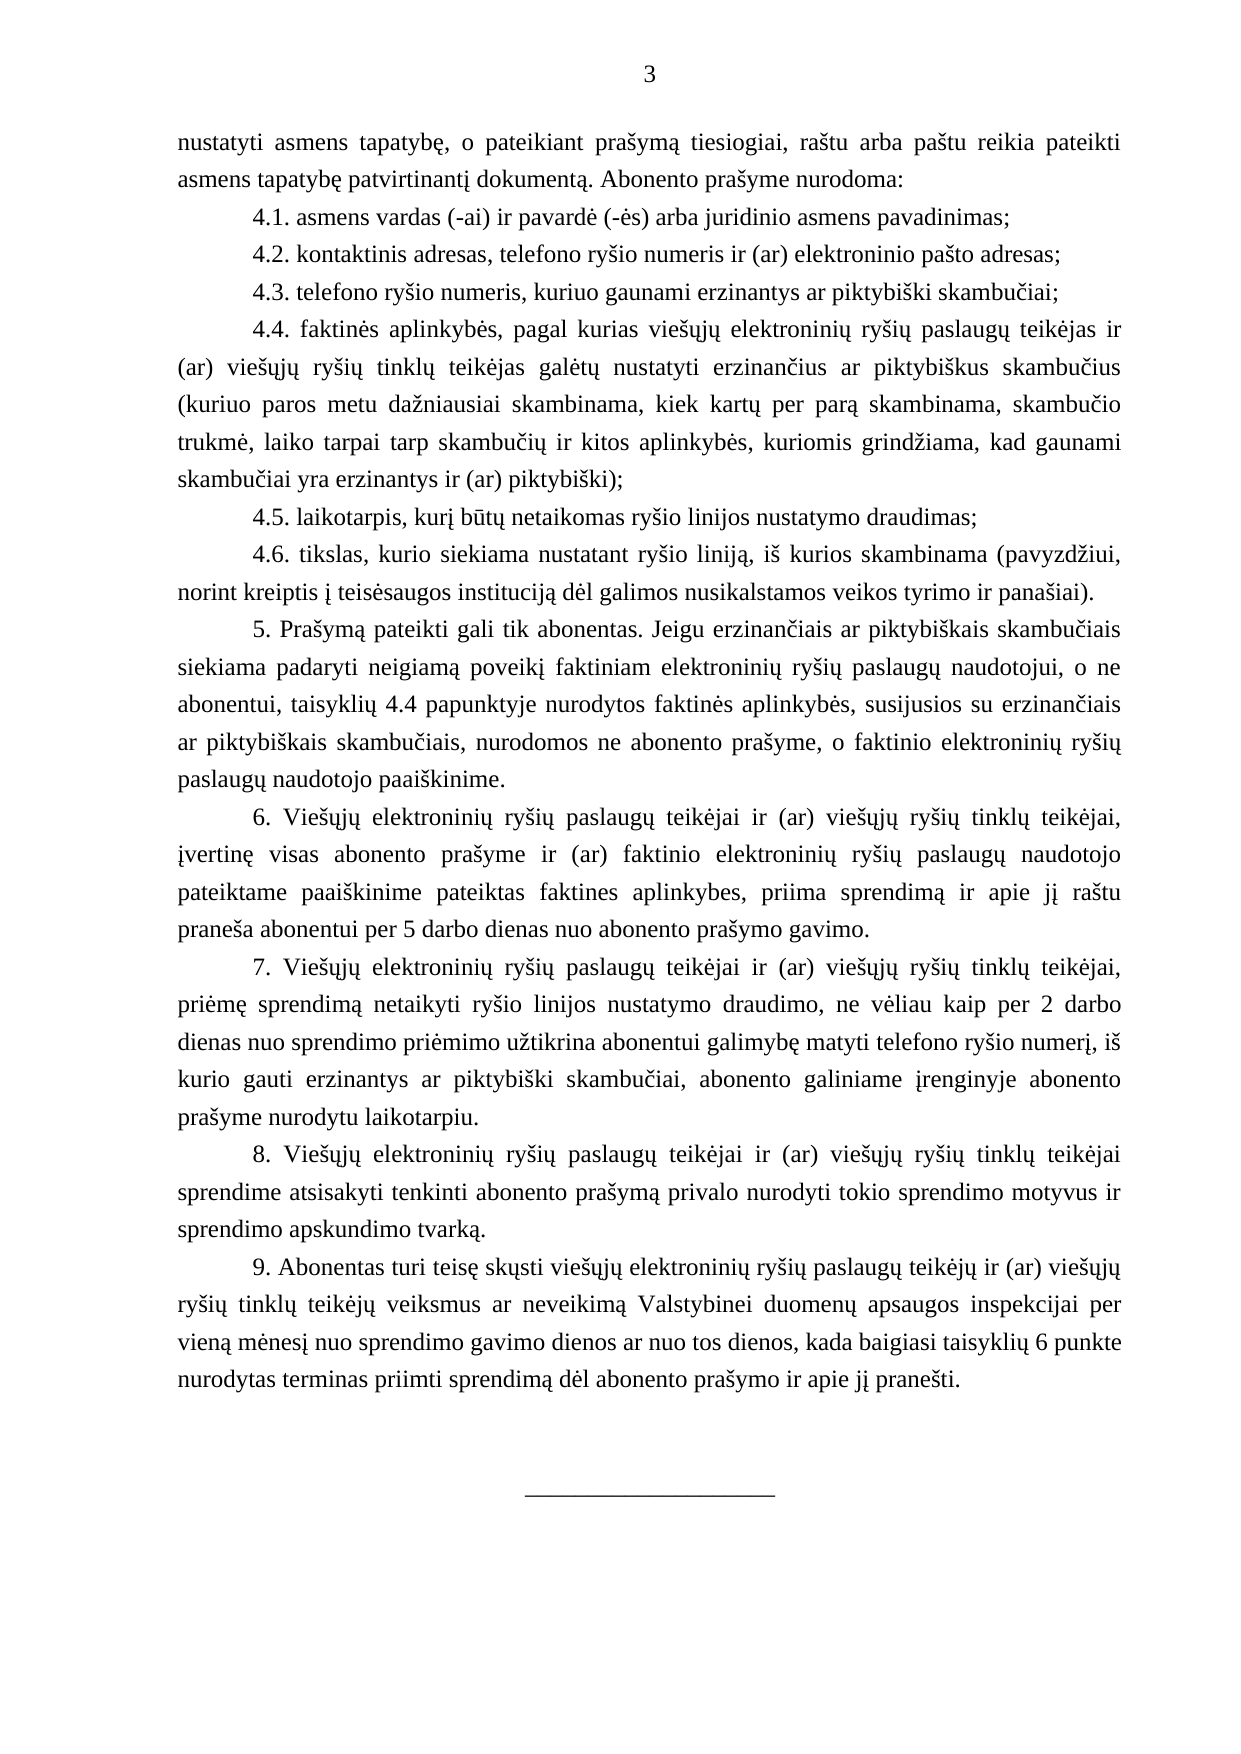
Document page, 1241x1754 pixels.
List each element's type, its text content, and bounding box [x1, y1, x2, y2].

text 4.5. laikotarpis, kurį būtų netaikomas ryšio linijos nustatymo draudimas; [177, 493, 1122, 531]
text 7. Viešųjų elektroninių ryšių paslaugų teikėjai ir (ar) viešųjų ryšių tinklų teikėjai, priėmę sprendimą netaikyti ryšio linijos nustatymo draudimo, ne vėliau kaip per 2 darbo dienas nuo sprendimo priėmimo užtikrina abonentui galimybę matyti telefono ryšio numerį, iš kurio gauti erzinantys ar piktybiški skambučiai, abonento galiniame įrenginyje abonento prašyme nurodytu laikotarpiu. [177, 943, 1122, 1131]
text 6. Viešųjų elektroninių ryšių paslaugų teikėjai ir (ar) viešųjų ryšių tinklų teikėjai, įvertinę visas abonento prašyme ir (ar) faktinio elektroninių ryšių paslaugų naudotojo pateiktame paaiškinime pateiktas faktines aplinkybes, priima sprendimą ir apie jį raštu praneša abonentui per 5 darbo dienas nuo abonento prašymo gavimo. [177, 793, 1122, 943]
text 4.6. tikslas, kurio siekiama nustatant ryšio liniją, iš kurios skambinama (pavyzdžiui, norint kreiptis į teisėsaugos instituciją dėl galimos nusikalstamos veikos tyrimo ir panašiai). [177, 531, 1122, 606]
text 8. Viešųjų elektroninių ryšių paslaugų teikėjai ir (ar) viešųjų ryšių tinklų teikėjai sprendime atsisakyti tenkinti abonento prašymą privalo nurodyti tokio sprendimo motyvus ir sprendimo apskundimo tvarką. [177, 1131, 1122, 1243]
text 4.1. asmens vardas (-ai) ir pavardė (-ės) arba juridinio asmens pavadinimas; [177, 193, 1122, 231]
text 4.3. telefono ryšio numeris, kuriuo gaunami erzinantys ar piktybiški skambučiai; [177, 268, 1122, 306]
text –––––––––––––––––––– [177, 1479, 1122, 1508]
text 4.4. faktinės aplinkybės, pagal kurias viešųjų elektroninių ryšių paslaugų teikėjas ir (ar) viešųjų ryšių tinklų teikėjas galėtų nustatyti erzinančius ar piktybiškus skambučius (kuriuo paros metu dažniausiai skambinama, kiek kartų per parą skambinama, skambučio trukmė, laiko tarpai tarp skambučių ir kitos aplinkybės, kuriomis grindžiama, kad gaunami skambučiai yra erzinantys ir (ar) piktybiški); [177, 306, 1122, 493]
text 5. Prašymą pateikti gali tik abonentas. Jeigu erzinančiais ar piktybiškais skambučiais siekiama padaryti neigiamą poveikį faktiniam elektroninių ryšių paslaugų naudotojui, o ne abonentui, taisyklių 4.4 papunktyje nurodytos faktinės aplinkybės, susijusios su erzinančiais ar piktybiškais skambučiais, nurodomos ne abonento prašyme, o faktinio elektroninių ryšių paslaugų naudotojo paaiškinime. [177, 606, 1122, 793]
text nustatyti asmens tapatybę, o pateikiant prašymą tiesiogiai, raštu arba paštu reikia pateikti asmens tapatybę patvirtinantį dokumentą. Abonento prašyme nurodoma: [177, 118, 1122, 193]
text 9. Abonentas turi teisę skųsti viešųjų elektroninių ryšių paslaugų teikėjų ir (ar) viešųjų ryšių tinklų teikėjų veiksmus ar neveikimą Valstybinei duomenų apsaugos inspekcijai per vieną mėnesį nuo sprendimo gavimo dienos ar nuo tos dienos, kada baigiasi taisyklių 6 punkte nurodytas terminas priimti sprendimą dėl abonento prašymo ir apie jį pranešti. [177, 1243, 1122, 1393]
text 4.2. kontaktinis adresas, telefono ryšio numeris ir (ar) elektroninio pašto adresas; [177, 231, 1122, 268]
